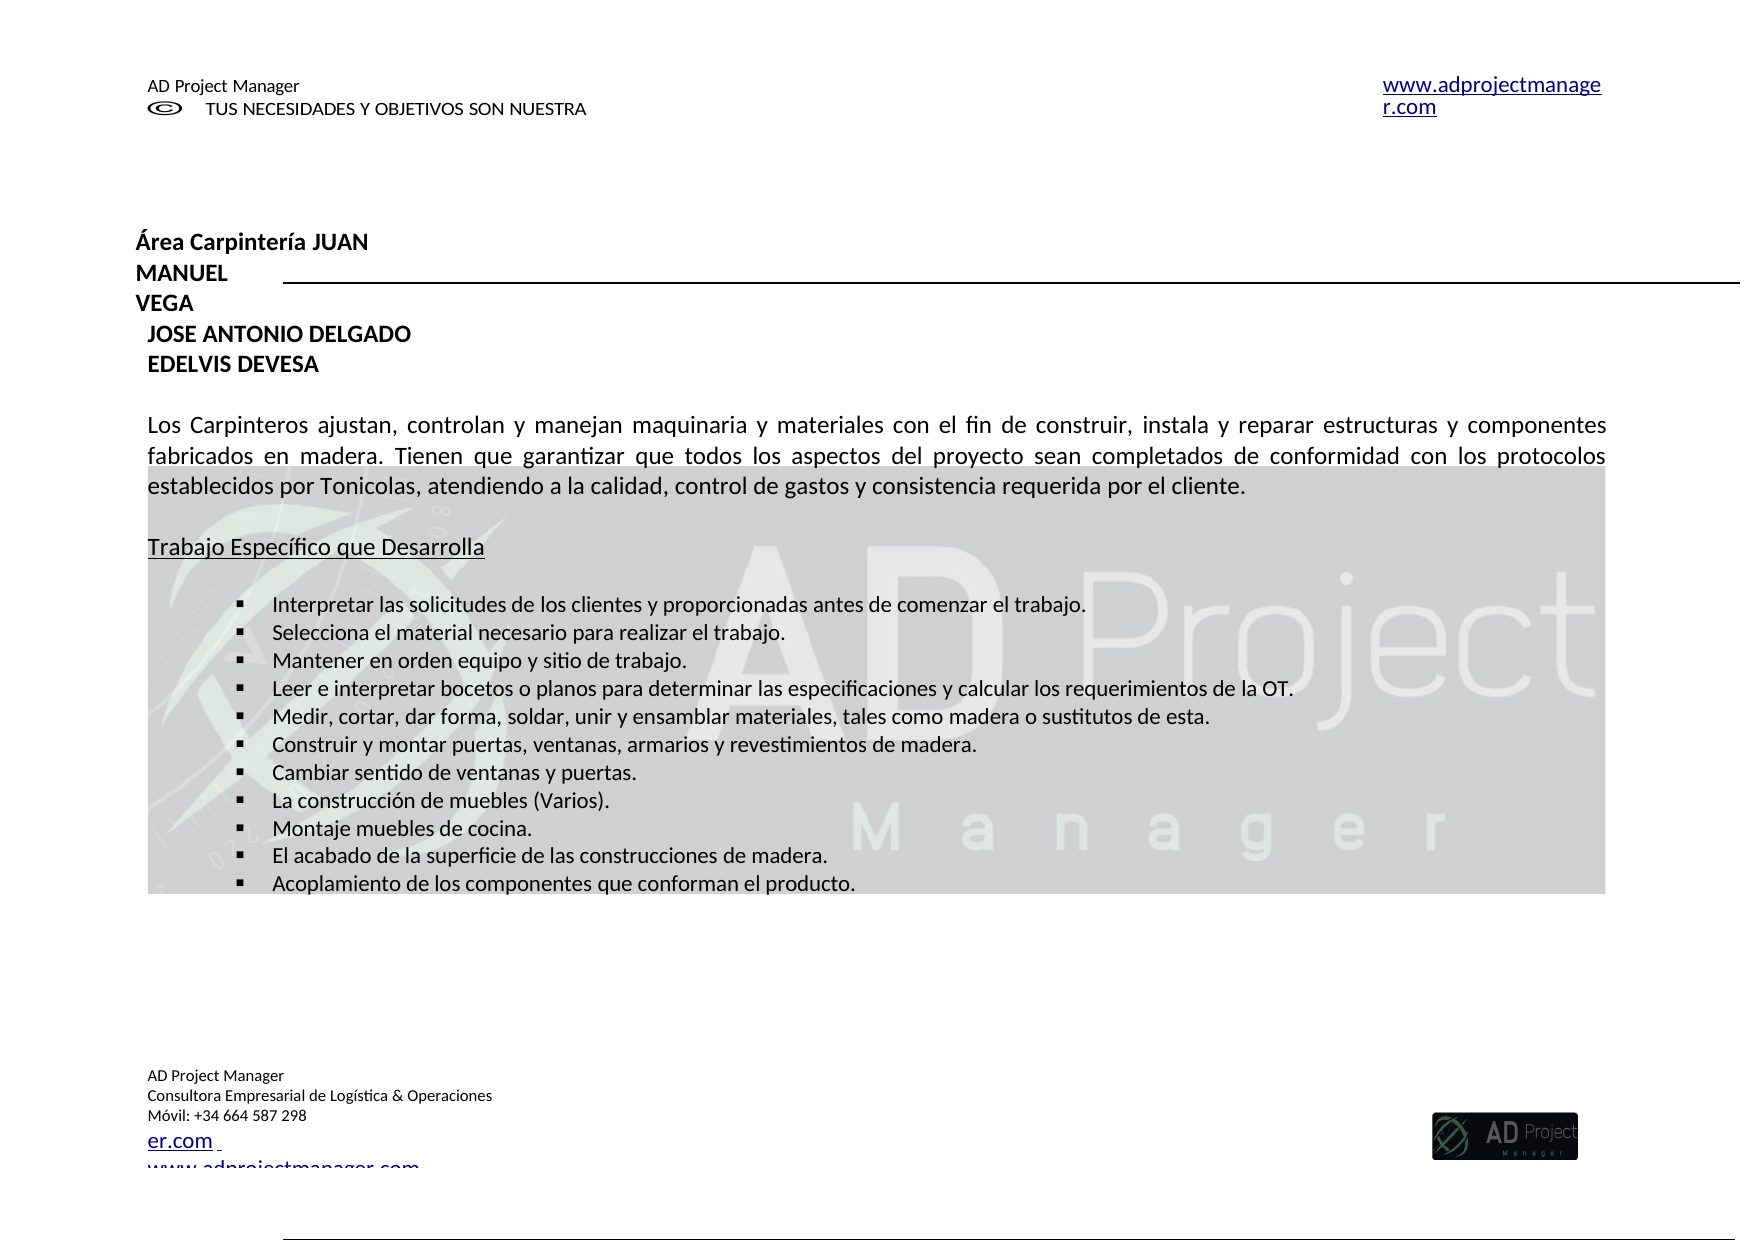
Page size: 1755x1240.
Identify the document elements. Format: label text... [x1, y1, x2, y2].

text JOSE ANTONIO DELGADO EDELVIS DEVESA [147, 318, 492, 379]
subtitle Los Carpinteros ajustan, controlan y manejan maquinaria y materiales con el fin de construir, instala y reparar estructuras y componentes fabricados en madera. Tienen que garantizar que todos los aspectos del proyecto sean completados de conformidad con los protocolos establecidos por Tonicolas, atendiendo a la calidad, control de gastos y consistencia requerida por el cliente. [147, 409, 1606, 466]
list Acoplamiento de los componentes que conforman el producto. [234, 869, 1617, 898]
subtitle Área Carpintería JUAN MANUEL VEGA [135, 226, 372, 318]
